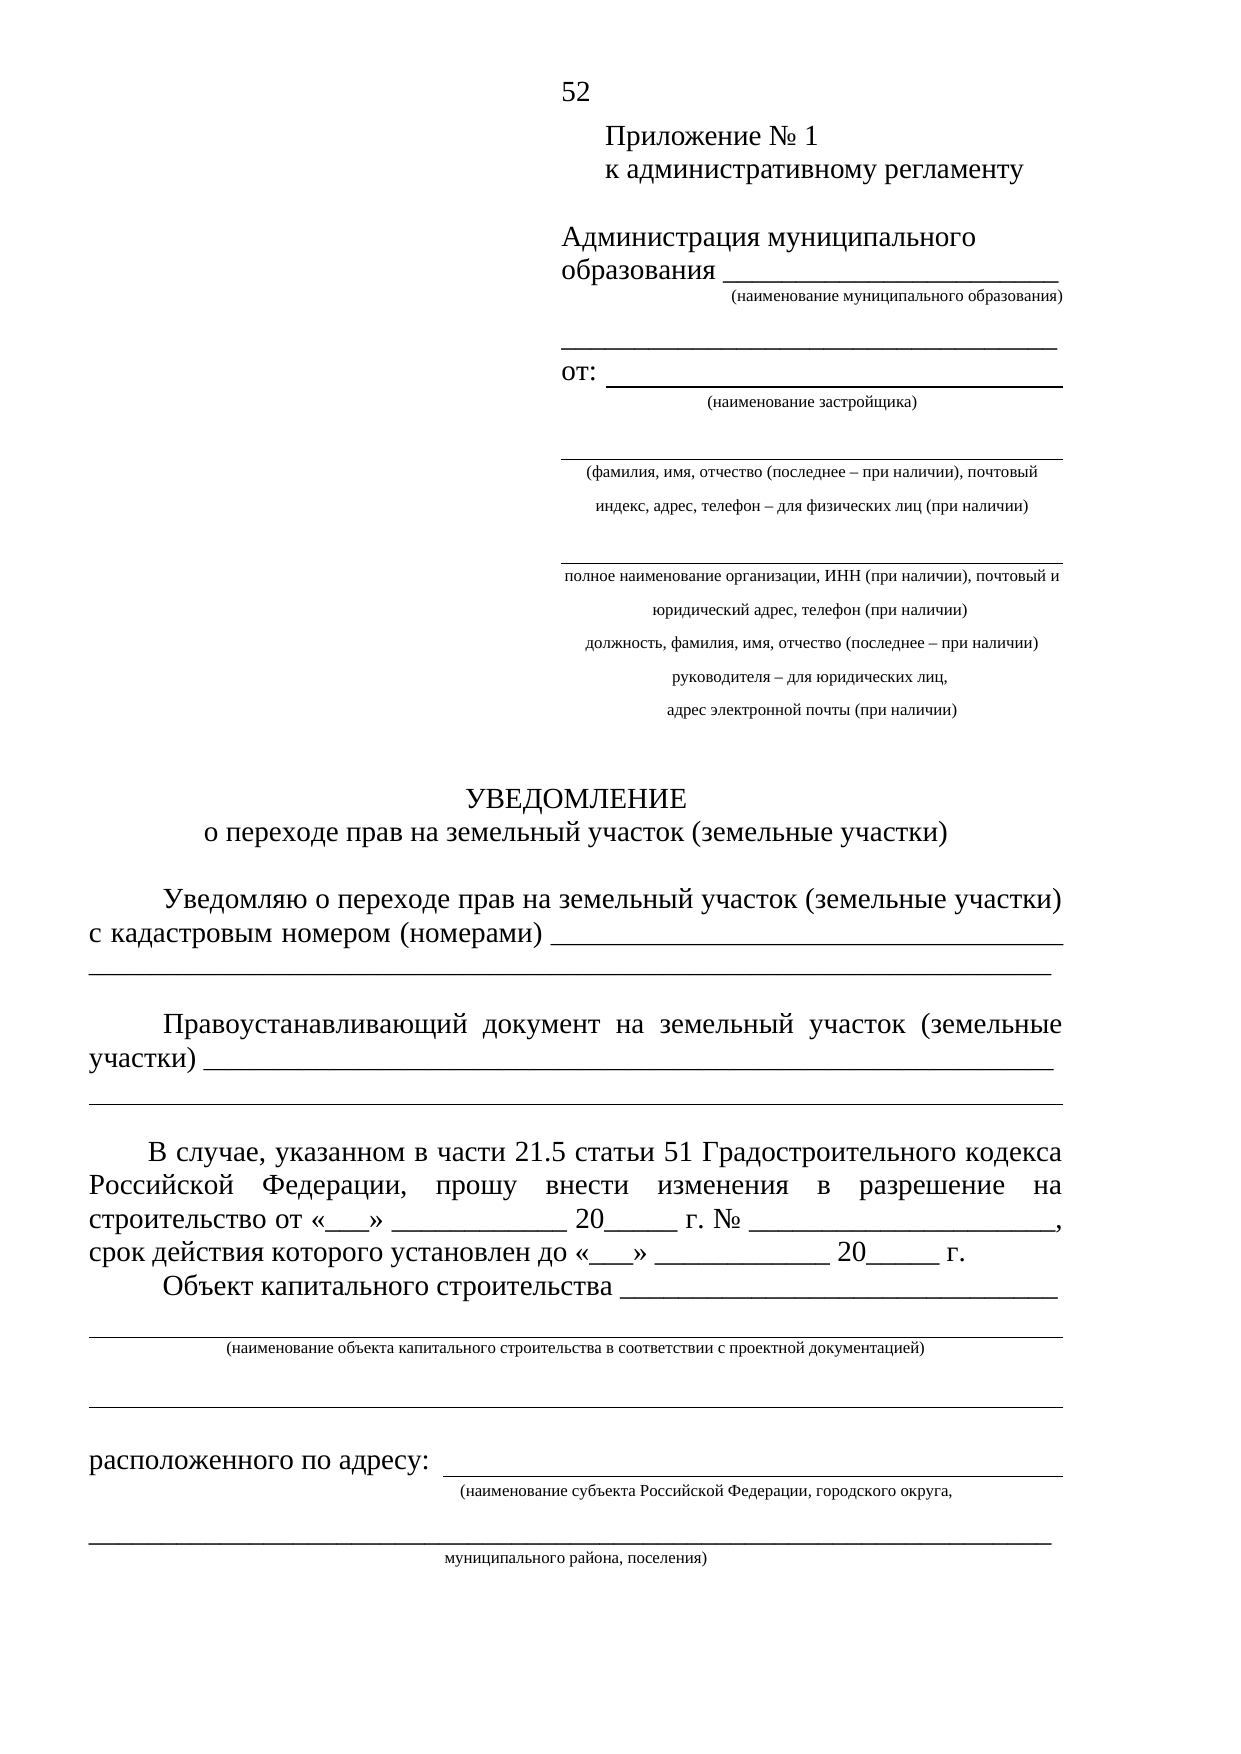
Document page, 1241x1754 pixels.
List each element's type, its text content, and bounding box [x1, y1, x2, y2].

text (наименование субъекта Российской Федерации, городского округа, [443, 1481, 1063, 1514]
text Администрация муниципального [561, 219, 1063, 252]
text Уведомляю о переходе прав на земельный участок (земельные участки) с кадастровым номером (номерами) _________________________________________ _____________________________________________________________________________ [89, 882, 1063, 977]
text (наименование муниципального образования) [561, 286, 1063, 319]
text муниципального района, поселения) [89, 1548, 1063, 1582]
subtitle к административному регламенту [605, 152, 1064, 185]
text о переходе прав на земельный участок (земельные участки) [89, 814, 1063, 848]
subtitle Приложение № 1 [605, 118, 1064, 152]
text Правоустанавливающий документ на земельный участок (земельные участки) ____________________________________________________________________ [89, 1006, 1063, 1073]
text от: [561, 353, 1063, 386]
text (наименование объекта капитального строительства в соответствии с проектной документацией) [89, 1338, 1063, 1372]
text В случае, указанном в части 21.5 статьи 51 Градостроительного кодекса Российской Федерации, прошу внести изменения в разрешение на строительство от «___» ____________ 20_____ г. № _____________________, срок действия которого установлен до «___» ____________ 20_____ г. [89, 1134, 1063, 1268]
text образования _______________________ [561, 252, 1063, 286]
text расположенного по адресу: [89, 1442, 1063, 1476]
text адрес электронной почты (при наличии) [561, 697, 1063, 734]
text должность, фамилия, имя, отчество (последнее – при наличии) руководителя – для юридических лиц, [561, 630, 1063, 697]
text __________________________________ [561, 319, 1063, 353]
text УВЕДОМЛЕНИЕ [89, 781, 1063, 814]
text (наименование застройщика) [561, 392, 1063, 426]
text Объект капитального строительства ______________________________ [89, 1268, 1063, 1302]
text (фамилия, имя, отчество (последнее – при наличии), почтовый индекс, адрес, телефон – для физических лиц (при наличии) [561, 460, 1063, 529]
text __________________________________________________________________ [89, 1514, 1063, 1548]
text полное наименование организации, ИНН (при наличии), почтовый и юридический адрес, телефон (при наличии) [561, 564, 1063, 630]
